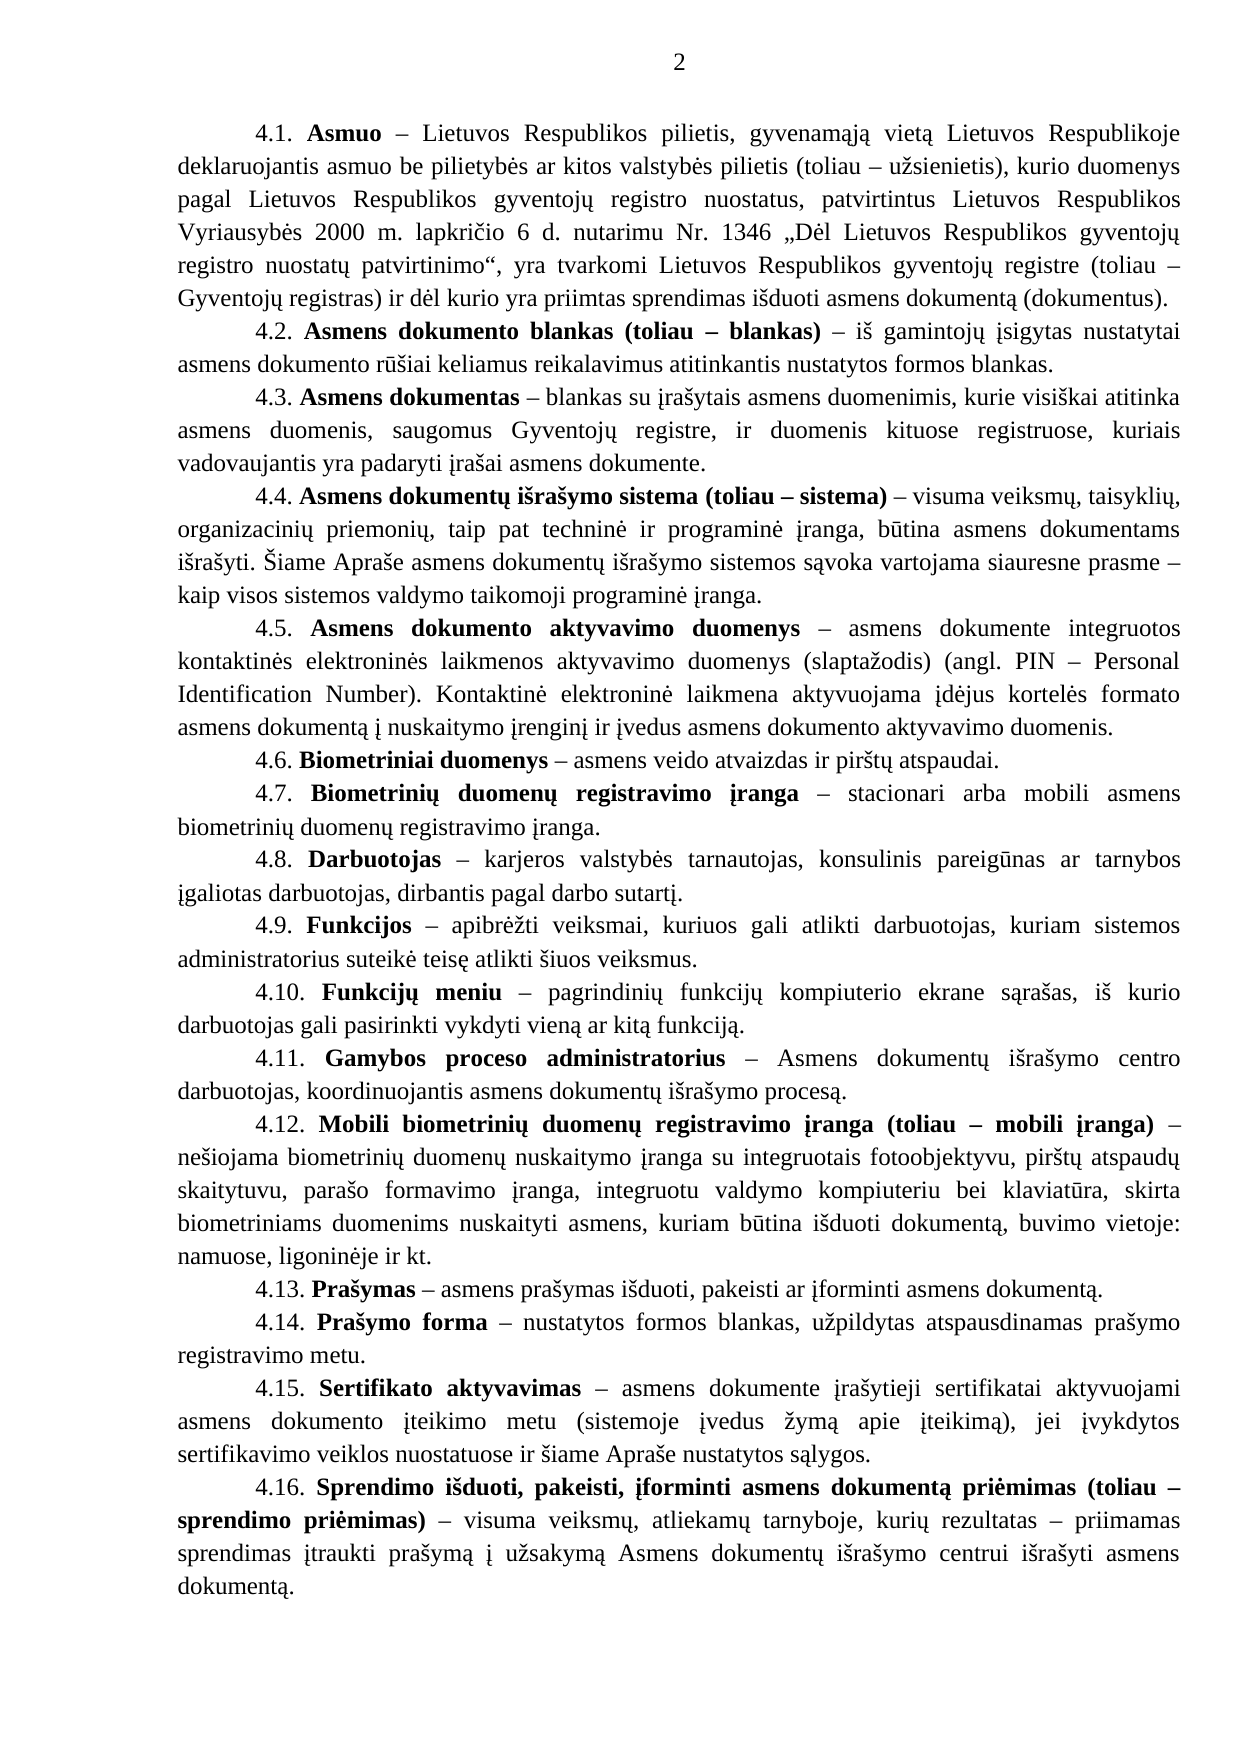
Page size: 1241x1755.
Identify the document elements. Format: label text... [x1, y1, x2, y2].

text 4.10. Funkcijų meniu – pagrindinių funkcijų kompiuterio ekrane sąrašas, iš kurio darbuotojas gali pasirinkti vykdyti vieną ar kitą funkciją. [177, 977, 1181, 1038]
text 4.9. Funkcijos – apibrėžti veiksmai, kuriuos gali atlikti darbuotojas, kuriam sistemos administratorius suteikė teisę atlikti šiuos veiksmus. [177, 911, 1181, 972]
text 4.5. Asmens dokumento aktyvavimo duomenys – asmens dokumente integruotos kontaktinės elektroninės laikmenos aktyvavimo duomenys (slaptažodis) (angl. PIN – Personal Identification Number). Kontaktinė elektroninė laikmena aktyvuojama įdėjus kortelės formato asmens dokumentą į nuskaitymo įrenginį ir įvedus asmens dokumento aktyvavimo duomenis. [177, 613, 1181, 741]
text 4.13. Prašymas – asmens prašymas išduoti, pakeisti ar įforminti asmens dokumentą. [177, 1274, 1181, 1303]
text 4.2. Asmens dokumento blankas (toliau – blankas) – iš gamintojų įsigytas nustatytai asmens dokumento rūšiai keliamus reikalavimus atitinkantis nustatytos formos blankas. [177, 316, 1181, 378]
text 4.6. Biometriniai duomenys – asmens veido atvaizdas ir pirštų atspaudai. [177, 746, 1181, 774]
text 4.3. Asmens dokumentas – blankas su įrašytais asmens duomenimis, kurie visiškai atitinka asmens duomenis, saugomus Gyventojų registre, ir duomenis kituose registruose, kuriais vadovaujantis yra padaryti įrašai asmens dokumente. [177, 382, 1181, 477]
text 4.7. Biometrinių duomenų registravimo įranga – stacionari arba mobili asmens biometrinių duomenų registravimo įranga. [177, 778, 1181, 840]
text 4.12. Mobili biometrinių duomenų registravimo įranga (toliau – mobili įranga) – nešiojama biometrinių duomenų nuskaitymo įranga su integruotais fotoobjektyvu, pirštų atspaudų skaitytuvu, parašo formavimo įranga, integruotu valdymo kompiuteriu bei klaviatūra, skirta biometriniams duomenims nuskaityti asmens, kuriam būtina išduoti dokumentą, buvimo vietoje: namuose, ligoninėje ir kt. [177, 1109, 1181, 1269]
text 4.14. Prašymo forma – nustatytos formos blankas, užpildytas atspausdinamas prašymo registravimo metu. [177, 1307, 1181, 1369]
text 4.11. Gamybos proceso administratorius – Asmens dokumentų išrašymo centro darbuotojas, koordinuojantis asmens dokumentų išrašymo procesą. [177, 1043, 1181, 1104]
text 4.8. Darbuotojas – karjeros valstybės tarnautojas, konsulinis pareigūnas ar tarnybos įgaliotas darbuotojas, dirbantis pagal darbo sutartį. [177, 844, 1181, 906]
text 4.4. Asmens dokumentų išrašymo sistema (toliau – sistema) – visuma veiksmų, taisyklių, organizacinių priemonių, taip pat techninė ir programinė įranga, būtina asmens dokumentams išrašyti. Šiame Apraše asmens dokumentų išrašymo sistemos sąvoka vartojama siauresne prasme – kaip visos sistemos valdymo taikomoji programinė įranga. [177, 481, 1181, 609]
text 4.16. Sprendimo išduoti, pakeisti, įforminti asmens dokumentą priėmimas (toliau – sprendimo priėmimas) – visuma veiksmų, atliekamų tarnyboje, kurių rezultatas – priimamas sprendimas įtraukti prašymą į užsakymą Asmens dokumentų išrašymo centrui išrašyti asmens dokumentą. [177, 1472, 1181, 1600]
text 4.15. Sertifikato aktyvavimas – asmens dokumente įrašytieji sertifikatai aktyvuojami asmens dokumento įteikimo metu (sistemoje įvedus žymą apie įteikimą), jei įvykdytos sertifikavimo veiklos nuostatuose ir šiame Apraše nustatytos sąlygos. [177, 1373, 1181, 1468]
text 4.1. Asmuo – Lietuvos Respublikos pilietis, gyvenamąją vietą Lietuvos Respublikoje deklaruojantis asmuo be pilietybės ar kitos valstybės pilietis (toliau – užsienietis), kurio duomenys pagal Lietuvos Respublikos gyventojų registro nuostatus, patvirtintus Lietuvos Respublikos Vyriausybės 2000 m. lapkričio 6 d. nutarimu Nr. 1346 „Dėl Lietuvos Respublikos gyventojų registro nuostatų patvirtinimo“, yra tvarkomi Lietuvos Respublikos gyventojų registre (toliau – Gyventojų registras) ir dėl kurio yra priimtas sprendimas išduoti asmens dokumentą (dokumentus). [177, 118, 1181, 312]
